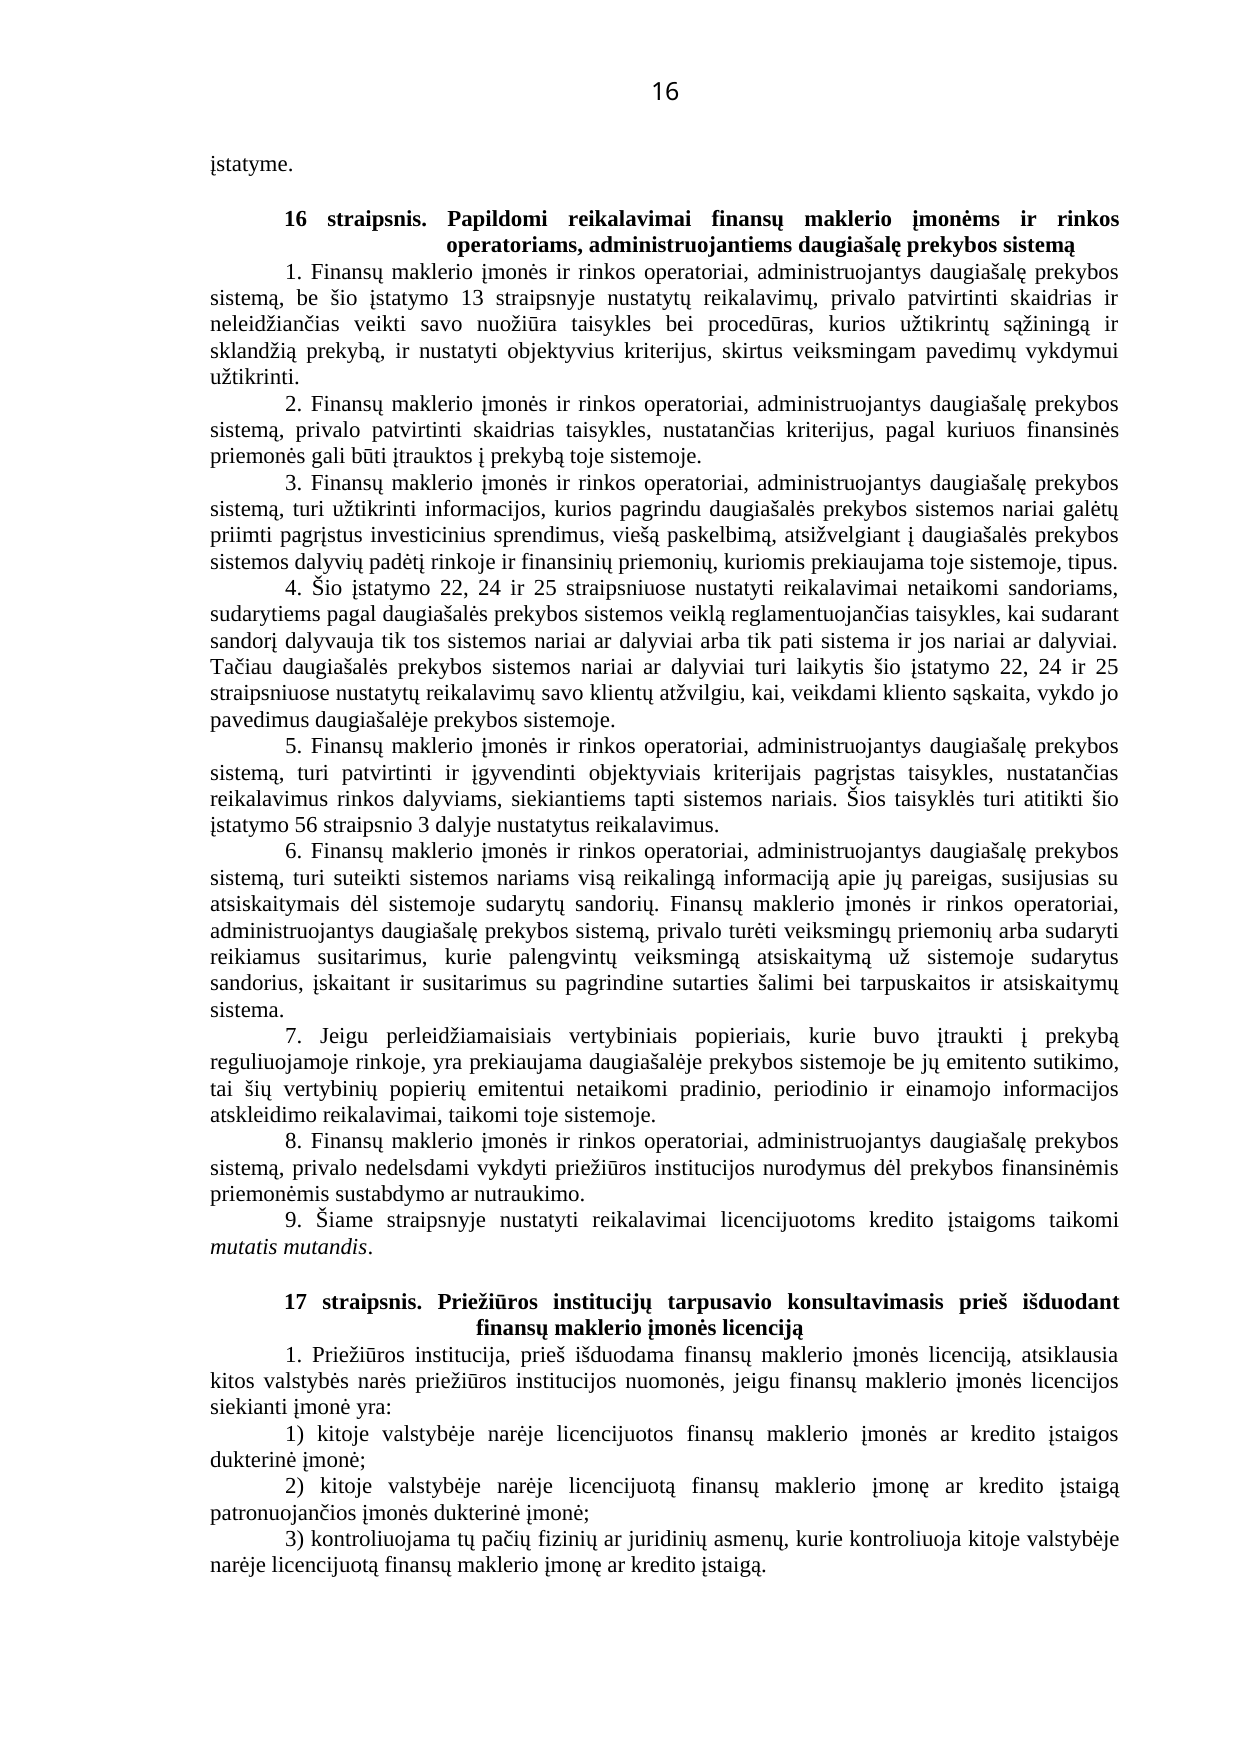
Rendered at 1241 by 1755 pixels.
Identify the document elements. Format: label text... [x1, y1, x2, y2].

text 17 straipsnis. Priežiūros institucijų tarpusavio konsultavimasis prieš išduodant finansų maklerio įmonės licenciją [284, 1288, 1120, 1341]
text 1. Priežiūros institucija, prieš išduodama finansų maklerio įmonės licenciją, atsiklausia kitos valstybės narės priežiūros institucijos nuomonės, jeigu finansų maklerio įmonės licencijos siekianti įmonė yra: [210, 1341, 1120, 1420]
text 2) kitoje valstybėje narėje licencijuotą finansų maklerio įmonę ar kredito įstaigą patronuojančios įmonės dukterinė įmonė; [210, 1472, 1120, 1525]
text 4. Šio įstatymo 22, 24 ir 25 straipsniuose nustatyti reikalavimai netaikomi sandoriams, sudarytiems pagal daugiašalės prekybos sistemos veiklą reglamentuojančias taisykles, kai sudarant sandorį dalyvauja tik tos sistemos nariai ar dalyviai arba tik pati sistema ir jos nariai ar dalyviai. Tačiau daugiašalės prekybos sistemos nariai ar dalyviai turi laikytis šio įstatymo 22, 24 ir 25 straipsniuose nustatytų reikalavimų savo klientų atžvilgiu, kai, veikdami kliento sąskaita, vykdo jo pavedimus daugiašalėje prekybos sistemoje. [210, 574, 1120, 732]
text 6. Finansų maklerio įmonės ir rinkos operatoriai, administruojantys daugiašalę prekybos sistemą, turi suteikti sistemos nariams visą reikalingą informaciją apie jų pareigas, susijusias su atsiskaitymais dėl sistemoje sudarytų sandorių. Finansų maklerio įmonės ir rinkos operatoriai, administruojantys daugiašalę prekybos sistemą, privalo turėti veiksmingų priemonių arba sudaryti reikiamus susitarimus, kurie palengvintų veiksmingą atsiskaitymą už sistemoje sudarytus sandorius, įskaitant ir susitarimus su pagrindine sutarties šalimi bei tarpuskaitos ir atsiskaitymų sistema. [210, 838, 1120, 1022]
text 7. Jeigu perleidžiamaisiais vertybiniais popieriais, kurie buvo įtraukti į prekybą reguliuojamoje rinkoje, yra prekiaujama daugiašalėje prekybos sistemoje be jų emitento sutikimo, tai šių vertybinių popierių emitentui netaikomi pradinio, periodinio ir einamojo informacijos atskleidimo reikalavimai, taikomi toje sistemoje. [210, 1022, 1120, 1127]
text 1) kitoje valstybėje narėje licencijuotos finansų maklerio įmonės ar kredito įstaigos dukterinė įmonė; [210, 1420, 1120, 1472]
text 16 straipsnis. Papildomi reikalavimai finansų maklerio įmonėms ir rinkos operatoriams, administruojantiems daugiašalę prekybos sistemą [284, 205, 1120, 258]
text 5. Finansų maklerio įmonės ir rinkos operatoriai, administruojantys daugiašalę prekybos sistemą, turi patvirtinti ir įgyvendinti objektyviais kriterijais pagrįstas taisykles, nustatančias reikalavimus rinkos dalyviams, siekiantiems tapti sistemos nariais. Šios taisyklės turi atitikti šio įstatymo 56 straipsnio 3 dalyje nustatytus reikalavimus. [210, 732, 1120, 838]
text 8. Finansų maklerio įmonės ir rinkos operatoriai, administruojantys daugiašalę prekybos sistemą, privalo nedelsdami vykdyti priežiūros institucijos nurodymus dėl prekybos finansinėmis priemonėmis sustabdymo ar nutraukimo. [210, 1127, 1120, 1207]
text 3) kontroliuojama tų pačių fizinių ar juridinių asmenų, kurie kontroliuoja kitoje valstybėje narėje licencijuotą finansų maklerio įmonę ar kredito įstaigą. [210, 1525, 1120, 1578]
text 3. Finansų maklerio įmonės ir rinkos operatoriai, administruojantys daugiašalę prekybos sistemą, turi užtikrinti informacijos, kurios pagrindu daugiašalės prekybos sistemos nariai galėtų priimti pagrįstus investicinius sprendimus, viešą paskelbimą, atsižvelgiant į daugiašalės prekybos sistemos dalyvių padėtį rinkoje ir finansinių priemonių, kuriomis prekiaujama toje sistemoje, tipus. [210, 469, 1120, 574]
text 9. Šiame straipsnyje nustatyti reikalavimai licencijuotoms kredito įstaigoms taikomi mutatis mutandis. [210, 1207, 1120, 1259]
text 2. Finansų maklerio įmonės ir rinkos operatoriai, administruojantys daugiašalę prekybos sistemą, privalo patvirtinti skaidrias taisykles, nustatančias kriterijus, pagal kuriuos finansinės priemonės gali būti įtrauktos į prekybą toje sistemoje. [210, 389, 1120, 469]
text 1. Finansų maklerio įmonės ir rinkos operatoriai, administruojantys daugiašalę prekybos sistemą, be šio įstatymo 13 straipsnyje nustatytų reikalavimų, privalo patvirtinti skaidrias ir neleidžiančias veikti savo nuožiūra taisykles bei procedūras, kurios užtikrintų sąžiningą ir sklandžią prekybą, ir nustatyti objektyvius kriterijus, skirtus veiksmingam pavedimų vykdymui užtikrinti. [210, 258, 1120, 389]
text įstatyme. [210, 150, 1120, 176]
